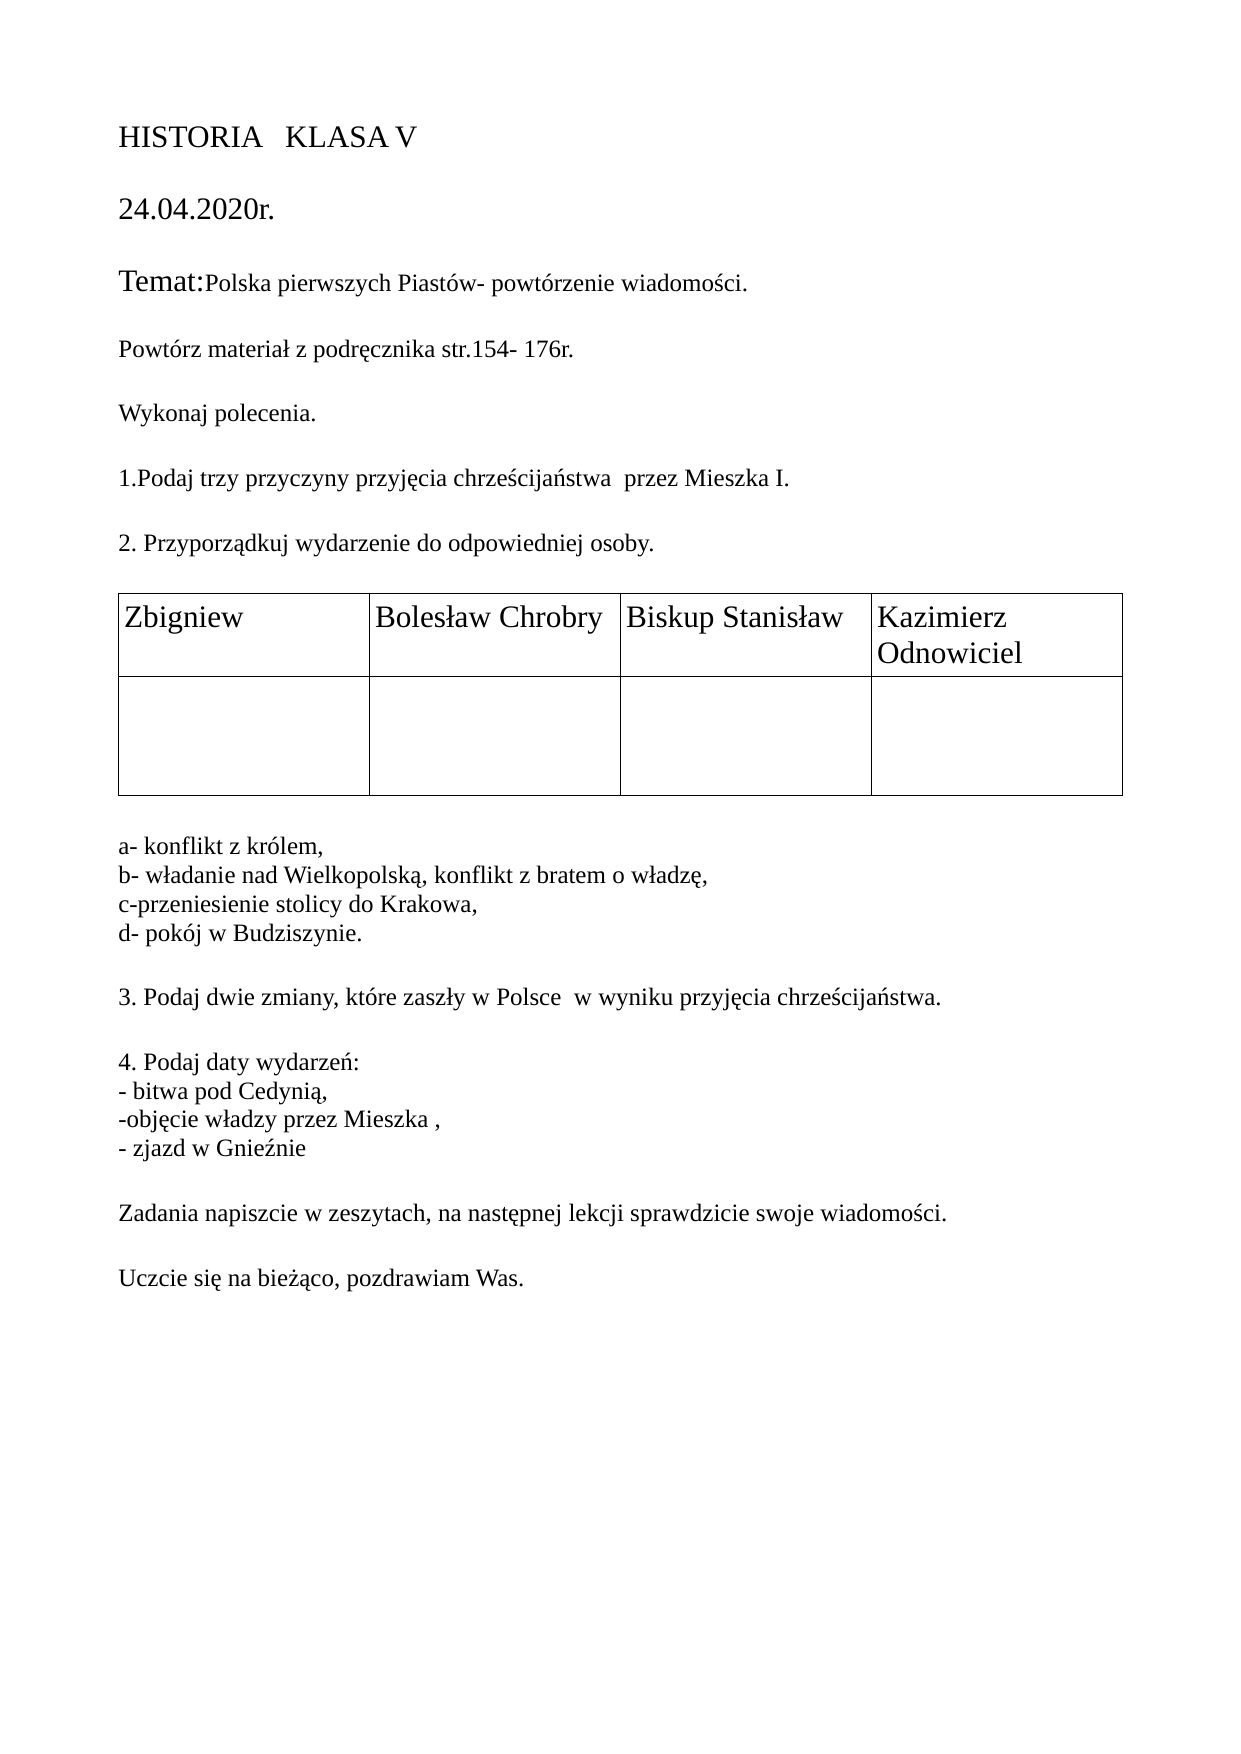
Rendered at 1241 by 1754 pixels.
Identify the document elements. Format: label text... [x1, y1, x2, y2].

text d- pokój w Budziszynie. [118, 918, 1122, 946]
table_cell [119, 677, 369, 795]
table_cell [621, 677, 871, 795]
table_header Zbigniew [119, 594, 369, 676]
table_cell [872, 677, 1122, 795]
text Temat:Polska pierwszych Piastów- powtórzenie wiadomości. [118, 262, 1122, 298]
text b- władanie nad Wielkopolską, konflikt z bratem o władzę, [118, 860, 1122, 889]
text c-przeniesienie stolicy do Krakowa, [118, 889, 1122, 918]
text 4. Podaj daty wydarzeń: [118, 1047, 1122, 1076]
text 1.Podaj trzy przyczyny przyjęcia chrześcijaństwa przez Mieszka I. [118, 463, 1122, 492]
text Uczcie się na bieżąco, pozdrawiam Was. [118, 1263, 1122, 1291]
text - bitwa pod Cedynią, [118, 1076, 1122, 1104]
text Wykonaj polecenia. [118, 398, 1122, 427]
text -objęcie władzy przez Mieszka , [118, 1104, 1122, 1133]
text 2. Przyporządkuj wydarzenie do odpowiedniej osoby. [118, 528, 1122, 557]
text - zjazd w Gnieźnie [118, 1133, 1122, 1162]
text 3. Podaj dwie zmiany, które zaszły w Polsce w wyniku przyjęcia chrześcijaństwa. [118, 982, 1122, 1011]
table_cell [370, 677, 620, 795]
table_header Kazimierz Odnowiciel [872, 594, 1122, 676]
text HISTORIA KLASA V 24.04.2020r. [118, 118, 1122, 226]
table_header Biskup Stanisław [621, 594, 871, 676]
table_header Bolesław Chrobry [370, 594, 620, 676]
text Powtórz materiał z podręcznika str.154- 176r. [118, 334, 1122, 362]
text a- konflikt z królem, [118, 831, 1122, 860]
text Zadania napiszcie w zeszytach, na następnej lekcji sprawdzicie swoje wiadomości. [118, 1198, 1122, 1227]
